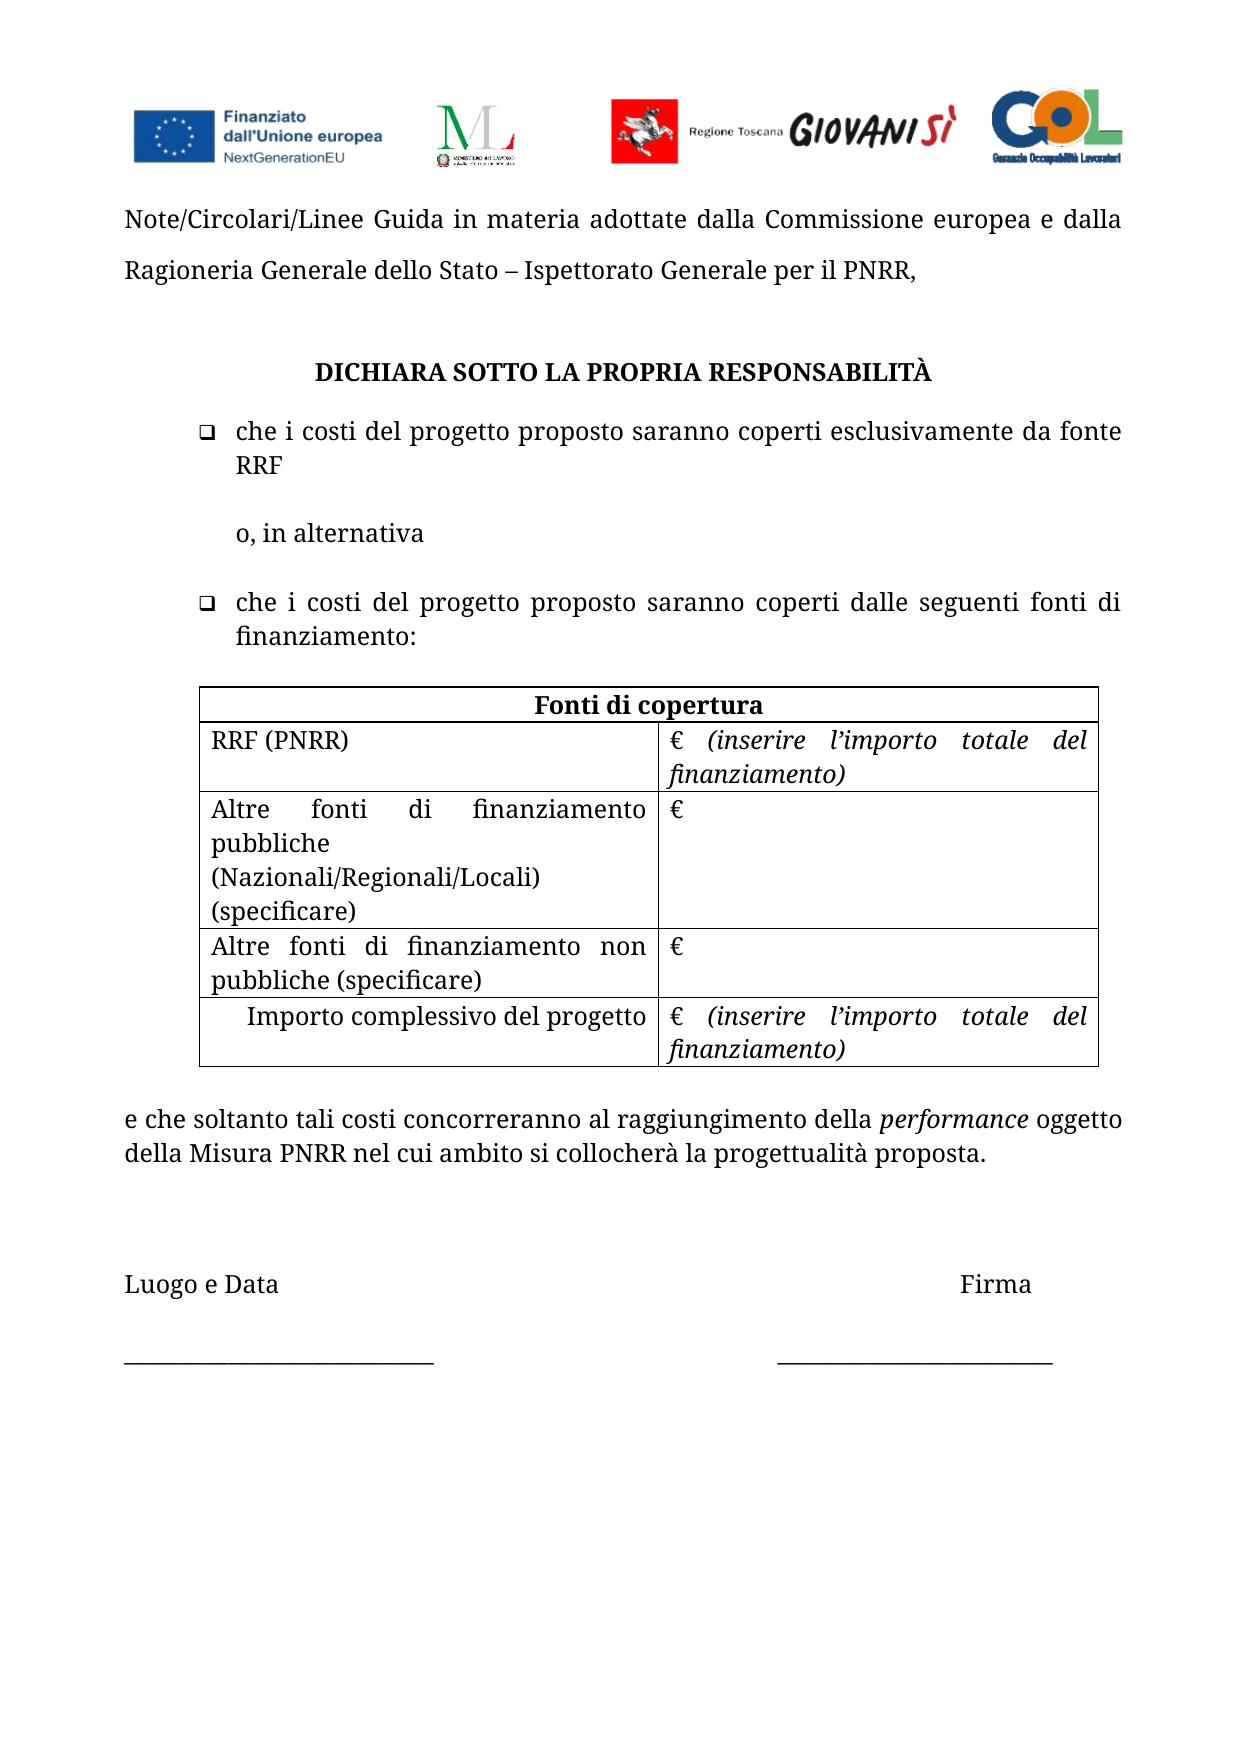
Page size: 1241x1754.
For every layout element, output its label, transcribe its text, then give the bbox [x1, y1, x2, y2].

text Note/Circolari/Linee Guida in materia adottate dalla Commissione europea e dalla Ragioneria Generale dello Stato – Ispettorato Generale per il PNRR, [124, 185, 1122, 287]
text ___________________________ ________________________ [124, 1335, 1122, 1369]
table_cell € [659, 792, 1098, 928]
list o, in alternativa [235, 516, 1122, 550]
table_cell Altre fonti di finanziamento pubbliche (Nazionali/Regionali/Locali) (specificare) [200, 792, 658, 928]
text DICHIARA SOTTO LA PROPRIA RESPONSABILITÀ [124, 355, 1122, 389]
table_cell € (inserire l’importo totale del finanziamento) [659, 998, 1098, 1066]
list che i costi del progetto proposto saranno coperti dalle seguenti fonti di finanziamento: [198, 584, 1122, 652]
picture [124, 88, 1123, 185]
table_header Fonti di copertura [200, 688, 1098, 721]
table_cell € (inserire l’importo totale del finanziamento) [659, 723, 1098, 791]
table_cell € [659, 929, 1098, 997]
table_cell Altre fonti di finanziamento non pubbliche (specificare) [200, 929, 658, 997]
text Luogo e Data Firma [124, 1267, 1122, 1301]
list che i costi del progetto proposto saranno coperti esclusivamente da fonte RRF [198, 414, 1122, 482]
text e che soltanto tali costi concorreranno al raggiungimento della performance oggetto della Misura PNRR nel cui ambito si collocherà la progettualità proposta. [124, 1101, 1122, 1169]
table_cell Importo complessivo del progetto [200, 998, 658, 1066]
table_cell RRF (PNRR) [200, 723, 658, 791]
